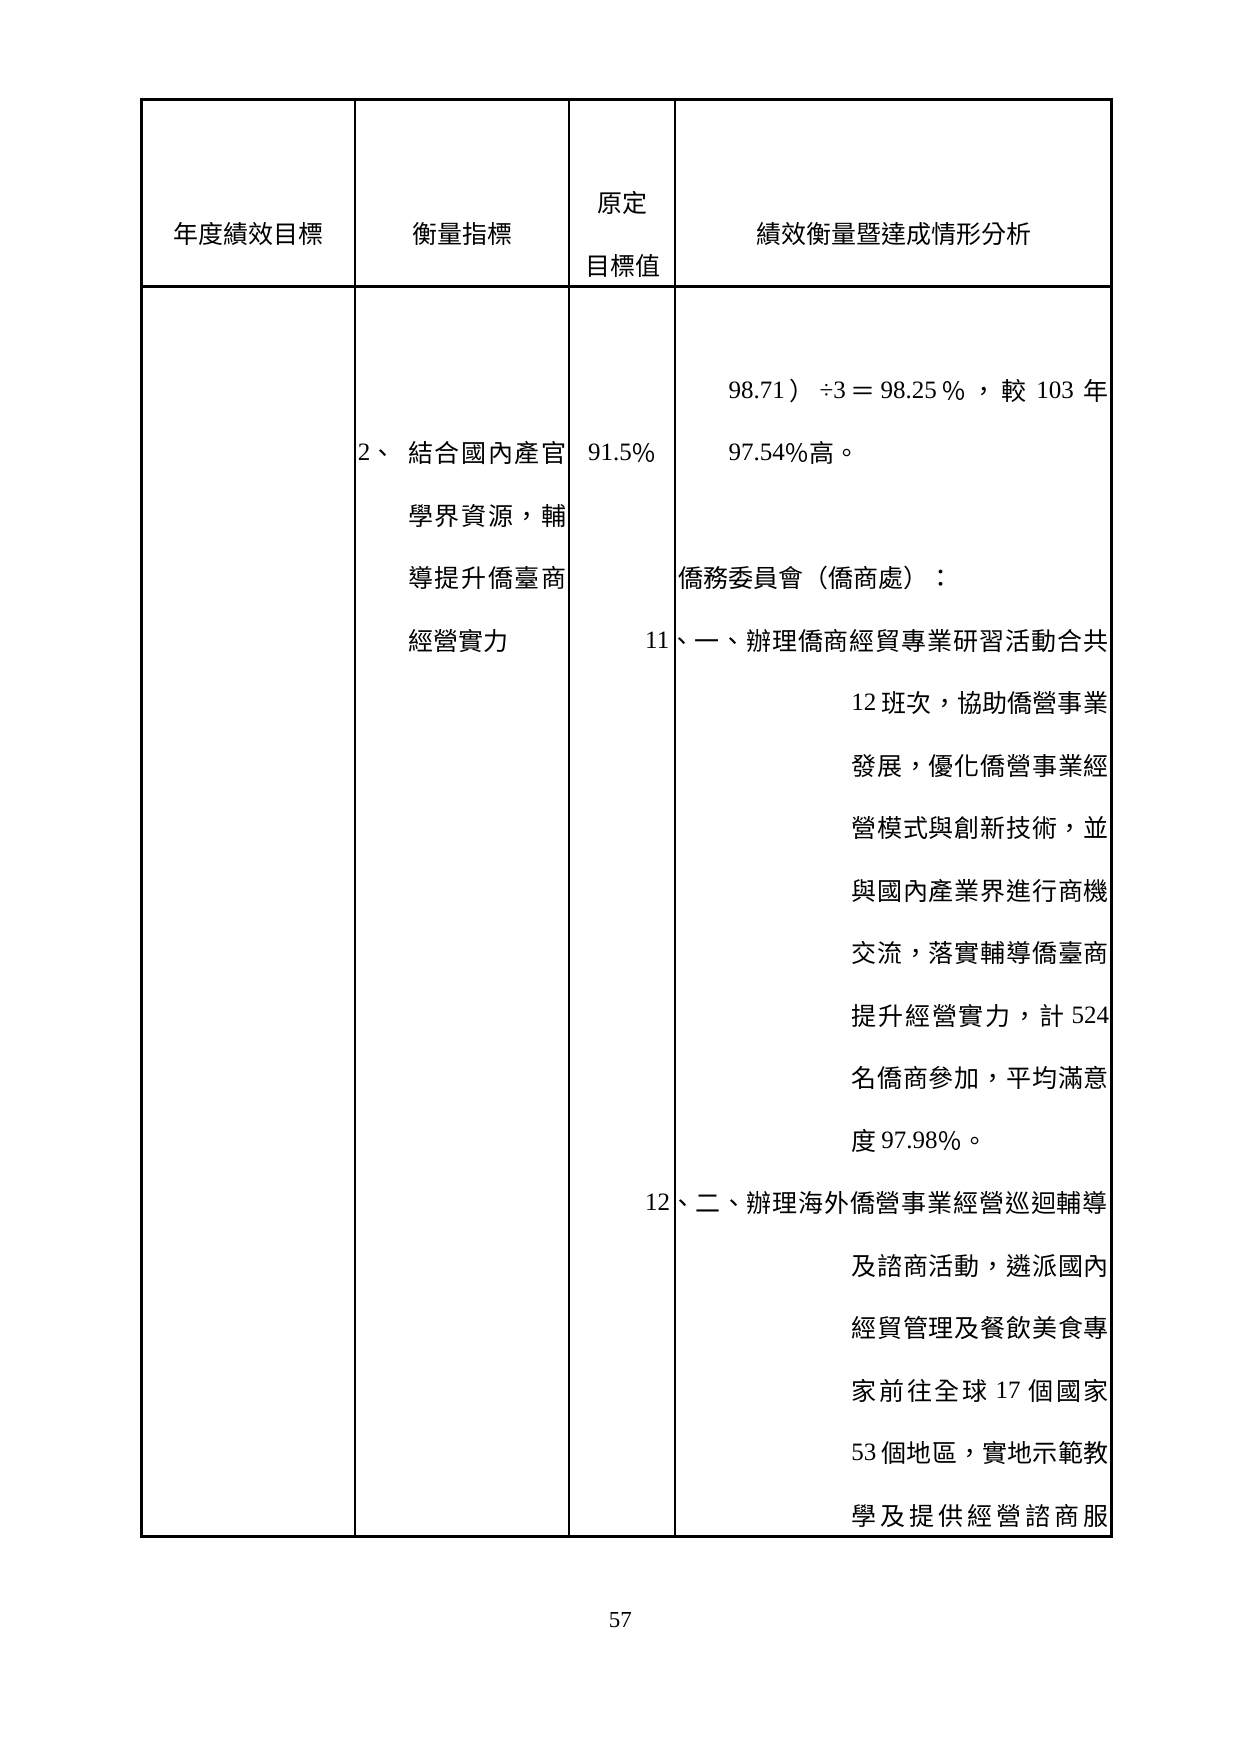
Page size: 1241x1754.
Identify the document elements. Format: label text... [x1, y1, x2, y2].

table_header 衡量指標 [356, 101, 568, 285]
table_cell 僑務委員會（僑商處）： 一、辦理經營管理類及美食廚藝實作類專業研習活動共12次，培訓返國僑商計524人次，學員平均滿意度為97.98％。 二、辦理海外僑營事業經營巡迴輔導及諮商活動，遴派國內經貿管理及餐飲美食專家前往全球17個國家53個地區，實地示範教學及提供經營諮商服務，協助僑商事業發展，計11,210人次參加，平均滿意度98.05％。 辦理「僑商青年企業家邀訪團」、「春季僑商連鎖加盟創業觀摩團」、「僑商青年國際貿易研習會」、「僑商創意創新產業觀摩團」、「穆斯林市場僑商邀訪團」、「僑商經營管理研習會」、「秋季僑商連鎖加盟創業觀摩團」等7項活動，計有僑商198人返國參加，有效促進海外僑臺商瞭解國內投資環境與產業現況，平均滿意度達98.71％。 綜上，滿意度：（97.98＋98.05＋98.71）÷3＝98.25％，較103年97.54％高。 僑務委員會（僑商處）： 一、辦理僑商經貿專業研習活動合共12班次，協助僑營事業發展，優化僑營事業經營模式與創新技術，並與國內產業界進行商機交流，落實輔導僑臺商提升經營實力，計524名僑商參加，平均滿意度97.98％。 二、辦理海外僑營事業經營巡迴輔導及諮商活動，遴派國內經貿管理及餐飲美食專家前往全球17個國家53個地區，實地示範教學及提供經營諮商服務，協助僑商事業發展，計11,210人次參加，平均滿意度98.05％。 三、與內政部消防署合辦「菲華僑商青年消防研習營」，計有32位青年僑胞回國參與，整體滿意度達100％，該活動有效增強海外青年僑胞對臺灣之認識與瞭解，並可加強聯繫海外僑商青年投入社會服務工作，厚植海外友我新生代力量。 四、遴邀培訓海外僑商團體、臺灣商會領導人才及中階青年幹部、傑出華裔女性企業家、培訓僑商青年志工及僑臺商青年菁英，以上7班共計232人參加，平均滿意度96.9％。 五、協導世界臺灣商會聯合總會、世界華人工商婦女企管協會總會，以及世界華商經貿聯合總會舉辦年會，與會人數共達2,100人；另輔導洲際級以上僑商組織召開12次理監事會，與會人數達4,900人，以上合計7,000人，帶動商會與主流社會互動交流，有效提升僑商在僑居地主流社會之社經地位，有助推動國民外交。 六、綜上，前揭活動參加人次：524＋11,210＋232＋7,000＋32＝18,998人次；目標達成率為【18,998÷18,705×60％】＋【（97.98＋98.05＋100＋96.9）÷4÷96.5×40％】＝101.66％。 [676, 288, 1110, 1535]
table_header 績效衡量暨達成情形分析 [676, 101, 1110, 285]
table_cell [143, 288, 354, 1535]
table_header 原定 目標值 [570, 101, 674, 285]
table_cell 一、配合政府經濟發展政策，輔導暨邀請相關產業之僑營企業或僑界專業人士返國觀摩洽談，並安排與國內企業交流商機 結合國內產官學界資源，輔導提升僑臺商經營實力 [356, 288, 568, 1535]
table_header 年度績效目標 [143, 101, 354, 285]
table_cell 96.4％ 91.5％ [570, 288, 674, 1535]
